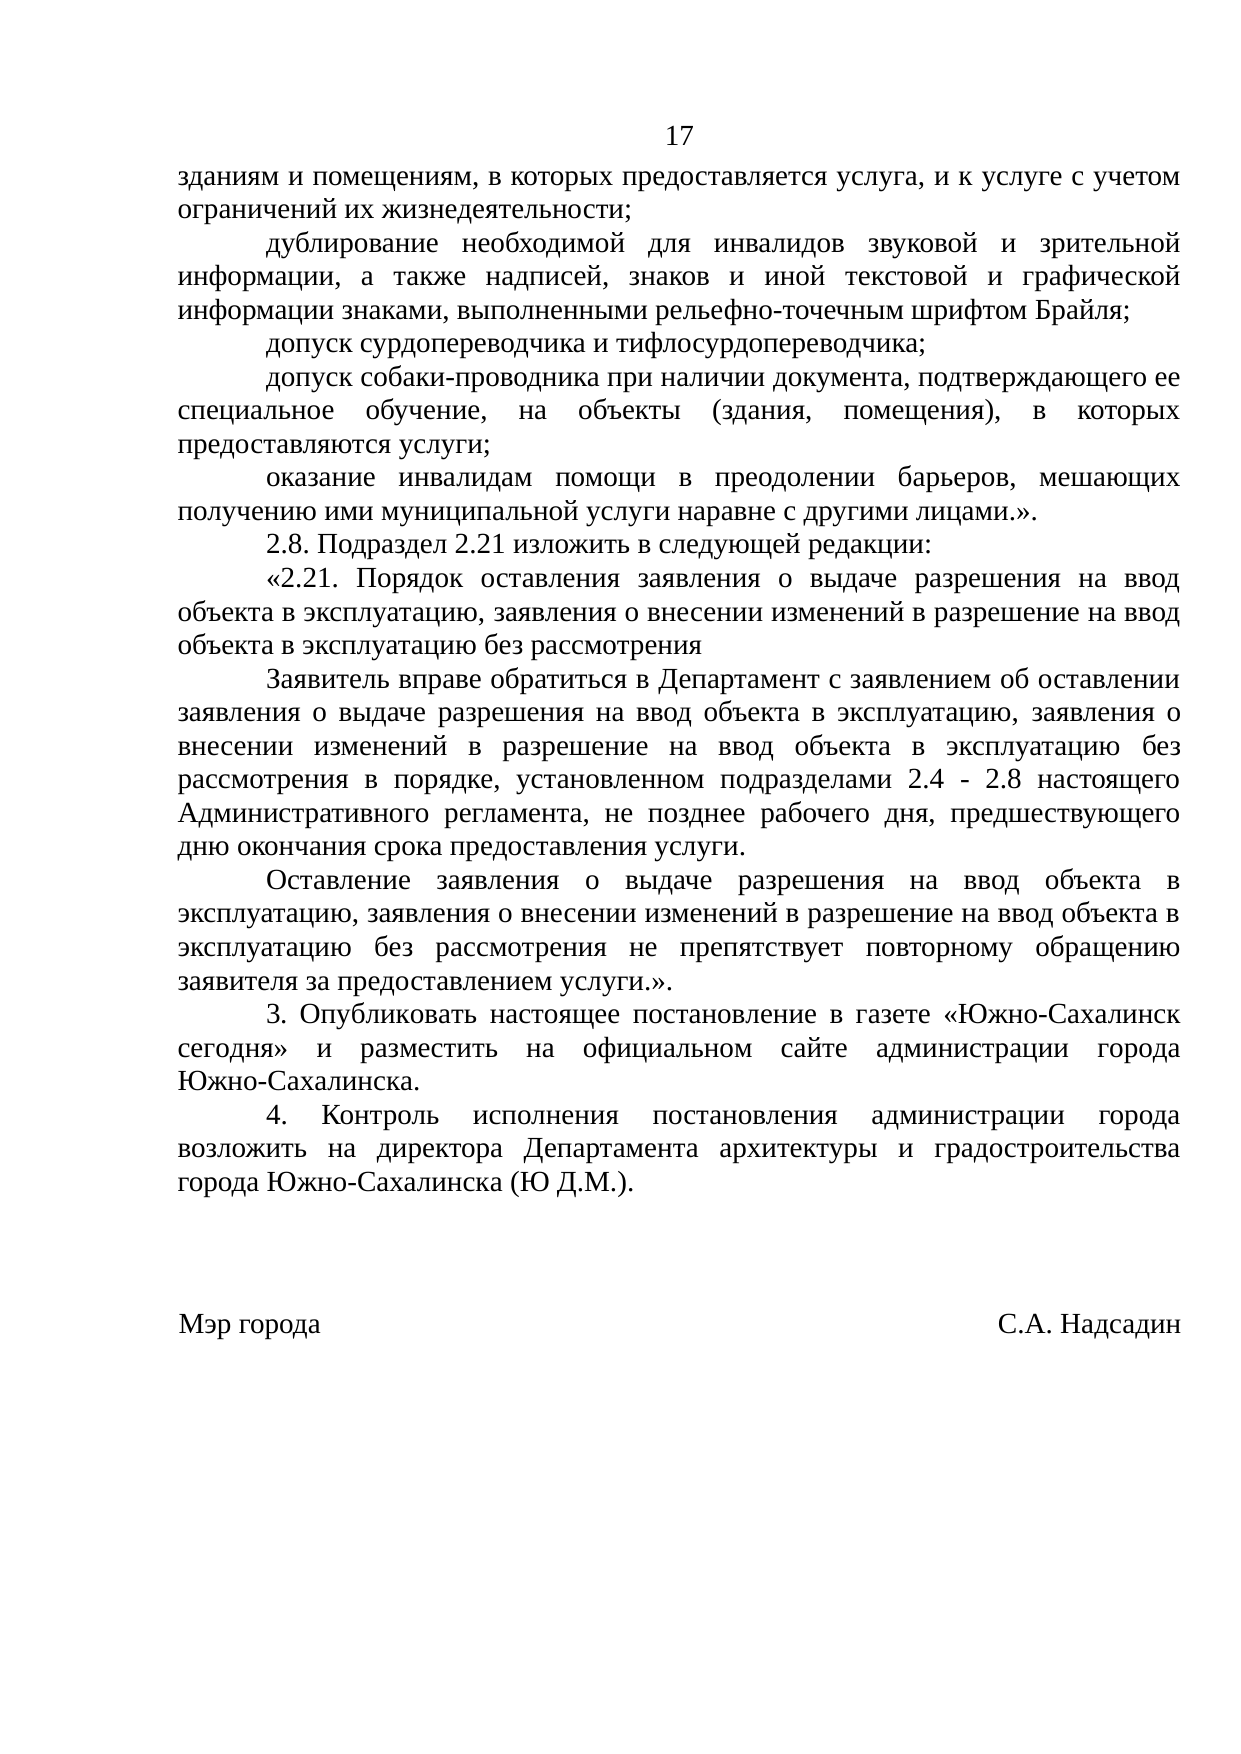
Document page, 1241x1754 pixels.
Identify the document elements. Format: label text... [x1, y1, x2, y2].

text Оставление заявления о выдаче разрешения на ввод объекта в эксплуатацию, заявления о внесении изменений в разрешение на ввод объекта в эксплуатацию без рассмотрения не препятствует повторному обращению заявителя за предоставлением услуги.». [177, 862, 1181, 996]
text 4. Контроль исполнения постановления администрации города возложить на директора Департамента архитектуры и градостроительства города Южно-Сахалинска (Ю Д.М.). [177, 1097, 1181, 1197]
text 2.8. Подраздел 2.21 изложить в следующей редакции: [177, 527, 1181, 560]
text оказание инвалидам помощи в преодолении барьеров, мешающих получению ими муниципальной услуги наравне с другими лицами.». [177, 459, 1181, 527]
text «2.21. Порядок оставления заявления о выдаче разрешения на ввод объекта в эксплуатацию, заявления о внесении изменений в разрешение на ввод объекта в эксплуатацию без рассмотрения [177, 560, 1181, 661]
text дублирование необходимой для инвалидов звуковой и зрительной информации, а также надписей, знаков и иной текстовой и графической информации знаками, выполненными рельефно-точечным шрифтом Брайля; [177, 225, 1181, 325]
text зданиям и помещениям, в которых предоставляется услуга, и к услуге с учетом ограничений их жизнедеятельности; [177, 158, 1181, 225]
list Мэр города С.А. Надсадин [178, 1306, 1181, 1339]
text допуск сурдопереводчика и тифлосурдопереводчика; [177, 325, 1181, 359]
text Заявитель вправе обратиться в Департамент с заявлением об оставлении заявления о выдаче разрешения на ввод объекта в эксплуатацию, заявления о внесении изменений в разрешение на ввод объекта в эксплуатацию без рассмотрения в порядке, установленном подразделами 2.4 - 2.8 настоящего Административного регламента, не позднее рабочего дня, предшествующего дню окончания срока предоставления услуги. [177, 661, 1181, 862]
text 3. Опубликовать настоящее постановление в газете «Южно-Сахалинск сегодня» и разместить на официальном сайте администрации города Южно-Сахалинска. [177, 996, 1181, 1097]
text допуск собаки-проводника при наличии документа, подтверждающего ее специальное обучение, на объекты (здания, помещения), в которых предоставляются услуги; [177, 359, 1181, 459]
